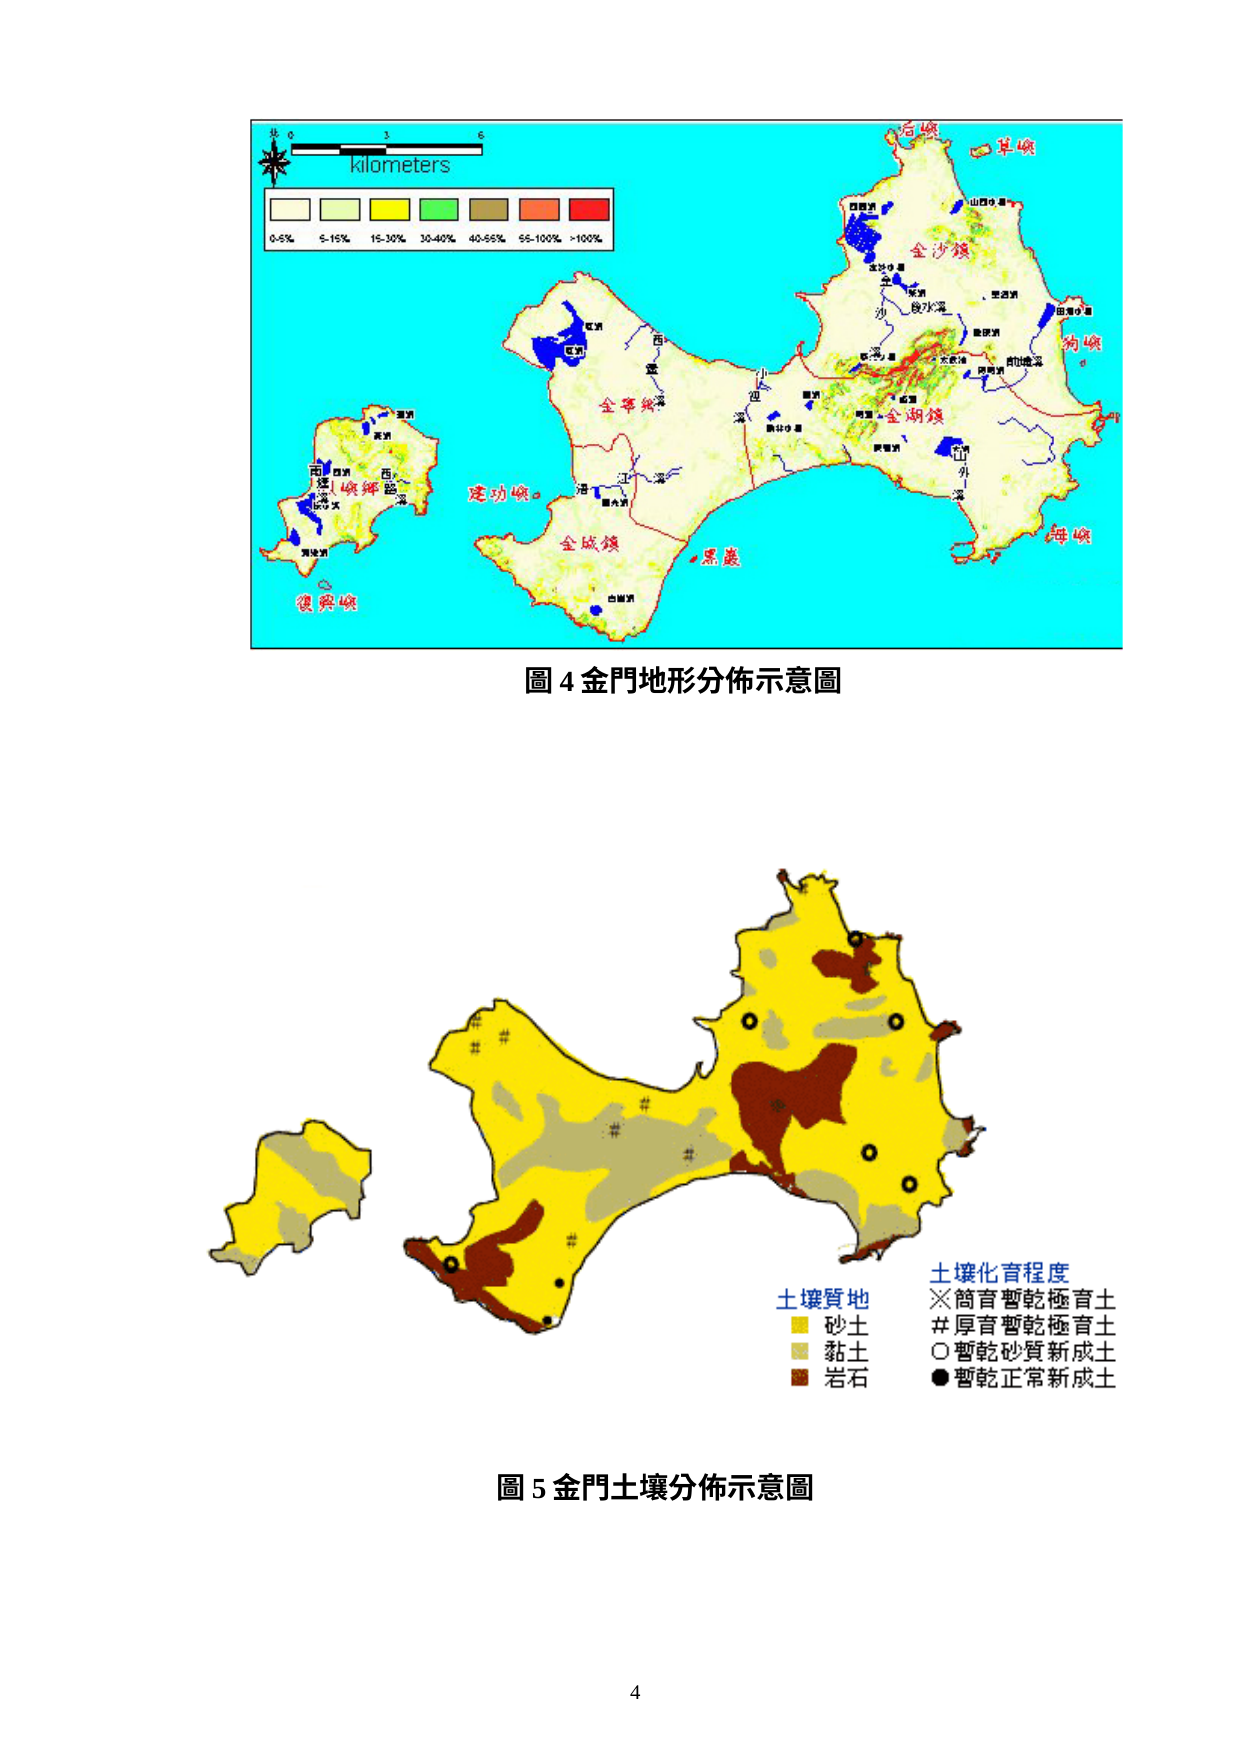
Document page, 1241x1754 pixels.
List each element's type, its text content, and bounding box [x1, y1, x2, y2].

table_header [188, 118, 244, 651]
picture [250, 118, 1123, 651]
table_cell [188, 843, 194, 1404]
table_header [244, 118, 250, 651]
table_cell [188, 651, 244, 843]
table_cell 圖5金門土壤分佈示意圖 [188, 1404, 1123, 1573]
picture [194, 843, 1123, 1405]
table_cell 圖4金門地形分佈示意圖 [244, 651, 1123, 843]
